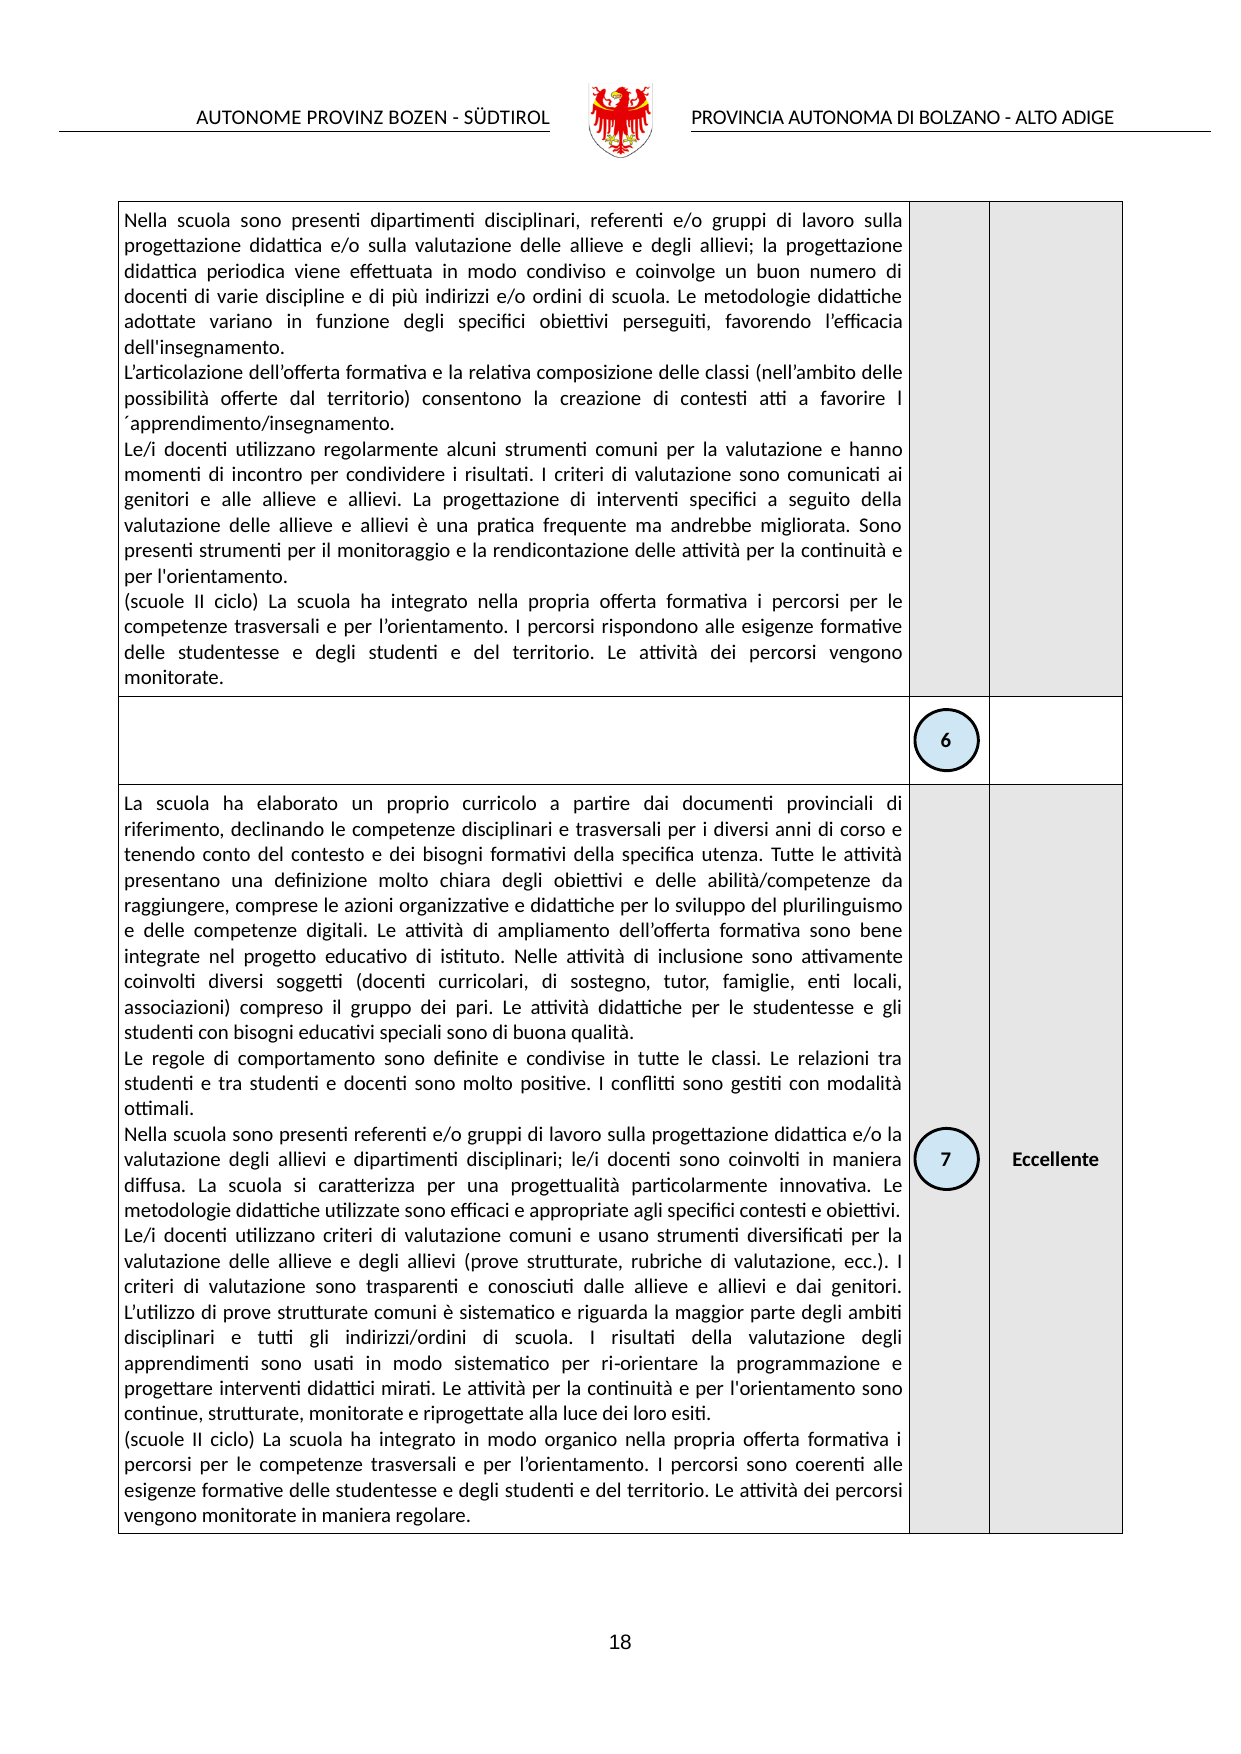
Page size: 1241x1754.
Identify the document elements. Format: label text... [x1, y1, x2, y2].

table_cell La scuola ha elaborato un proprio curricolo a partire dai documenti provinciali di riferimento, declinando le competenze disciplinari e trasversali per i diversi anni di corso e tenendo conto del contesto e dei bisogni formativi della specifica utenza. Tutte le attività presentano una definizione molto chiara degli obiettivi e delle abilità/competenze da raggiungere, comprese le azioni organizzative e didattiche per lo sviluppo del plurilinguismo e delle competenze digitali. Le attività di ampliamento dell’offerta formativa sono bene integrate nel progetto educativo di istituto. Nelle attività di inclusione sono attivamente coinvolti diversi soggetti (docenti curricolari, di sostegno, tutor, famiglie, enti locali, associazioni) compreso il gruppo dei pari. Le attività didattiche per le studentesse e gli studenti con bisogni educativi speciali sono di buona qualità. Le regole di comportamento sono definite e condivise in tutte le classi. Le relazioni tra studenti e tra studenti e docenti sono molto positive. I conflitti sono gestiti con modalità ottimali. Nella scuola sono presenti referenti e/o gruppi di lavoro sulla progettazione didattica e/o la valutazione degli allievi e dipartimenti disciplinari; le/i docenti sono coinvolti in maniera diffusa. La scuola si caratterizza per una progettualità particolarmente innovativa. Le metodologie didattiche utilizzate sono efficaci e appropriate agli specifici contesti e obiettivi. Le/i docenti utilizzano criteri di valutazione comuni e usano strumenti diversificati per la valutazione delle allieve e degli allievi (prove strutturate, rubriche di valutazione, ecc.). I criteri di valutazione sono trasparenti e conosciuti dalle allieve e allievi e dai genitori. L’utilizzo di prove strutturate comuni è sistematico e riguarda la maggior parte degli ambiti disciplinari e tutti gli indirizzi/ordini di scuola. I risultati della valutazione degli apprendimenti sono usati in modo sistematico per ri‐orientare la programmazione e progettare interventi didattici mirati. Le attività per la continuità e per l'orientamento sono continue, strutturate, monitorate e riprogettate alla luce dei loro esiti. (scuole II ciclo) La scuola ha integrato in modo organico nella propria offerta formativa i percorsi per le competenze trasversali e per l’orientamento. I percorsi sono coerenti alle esigenze formative delle studentesse e degli studenti e del territorio. Le attività dei percorsi vengono monitorate in maniera regolare. [119, 785, 909, 1533]
table_cell [910, 697, 989, 784]
table_cell [910, 202, 989, 696]
table_cell Nella scuola sono presenti dipartimenti disciplinari, referenti e/o gruppi di lavoro sulla progettazione didattica e/o sulla valutazione delle allieve e degli allievi; la progettazione didattica periodica viene effettuata in modo condiviso e coinvolge un buon numero di docenti di varie discipline e di più indirizzi e/o ordini di scuola. Le metodologie didattiche adottate variano in funzione degli specifici obiettivi perseguiti, favorendo l’efficacia dell'insegnamento. L’articolazione dell’offerta formativa e la relativa composizione delle classi (nell’ambito delle possibilità offerte dal territorio) consentono la creazione di contesti atti a favorire l´apprendimento/insegnamento. Le/i docenti utilizzano regolarmente alcuni strumenti comuni per la valutazione e hanno momenti di incontro per condividere i risultati. I criteri di valutazione sono comunicati ai genitori e alle allieve e allievi. La progettazione di interventi specifici a seguito della valutazione delle allieve e allievi è una pratica frequente ma andrebbe migliorata. Sono presenti strumenti per il monitoraggio e la rendicontazione delle attività per la continuità e per l'orientamento. (scuole II ciclo) La scuola ha integrato nella propria offerta formativa i percorsi per le competenze trasversali e per l’orientamento. I percorsi rispondono alle esigenze formative delle studentesse e degli studenti e del territorio. Le attività dei percorsi vengono monitorate. [119, 202, 909, 696]
table_cell [910, 785, 989, 1533]
table_cell [990, 202, 1122, 696]
table_cell [990, 697, 1122, 784]
table_cell [119, 697, 909, 784]
table_cell Eccellente [990, 785, 1122, 1533]
